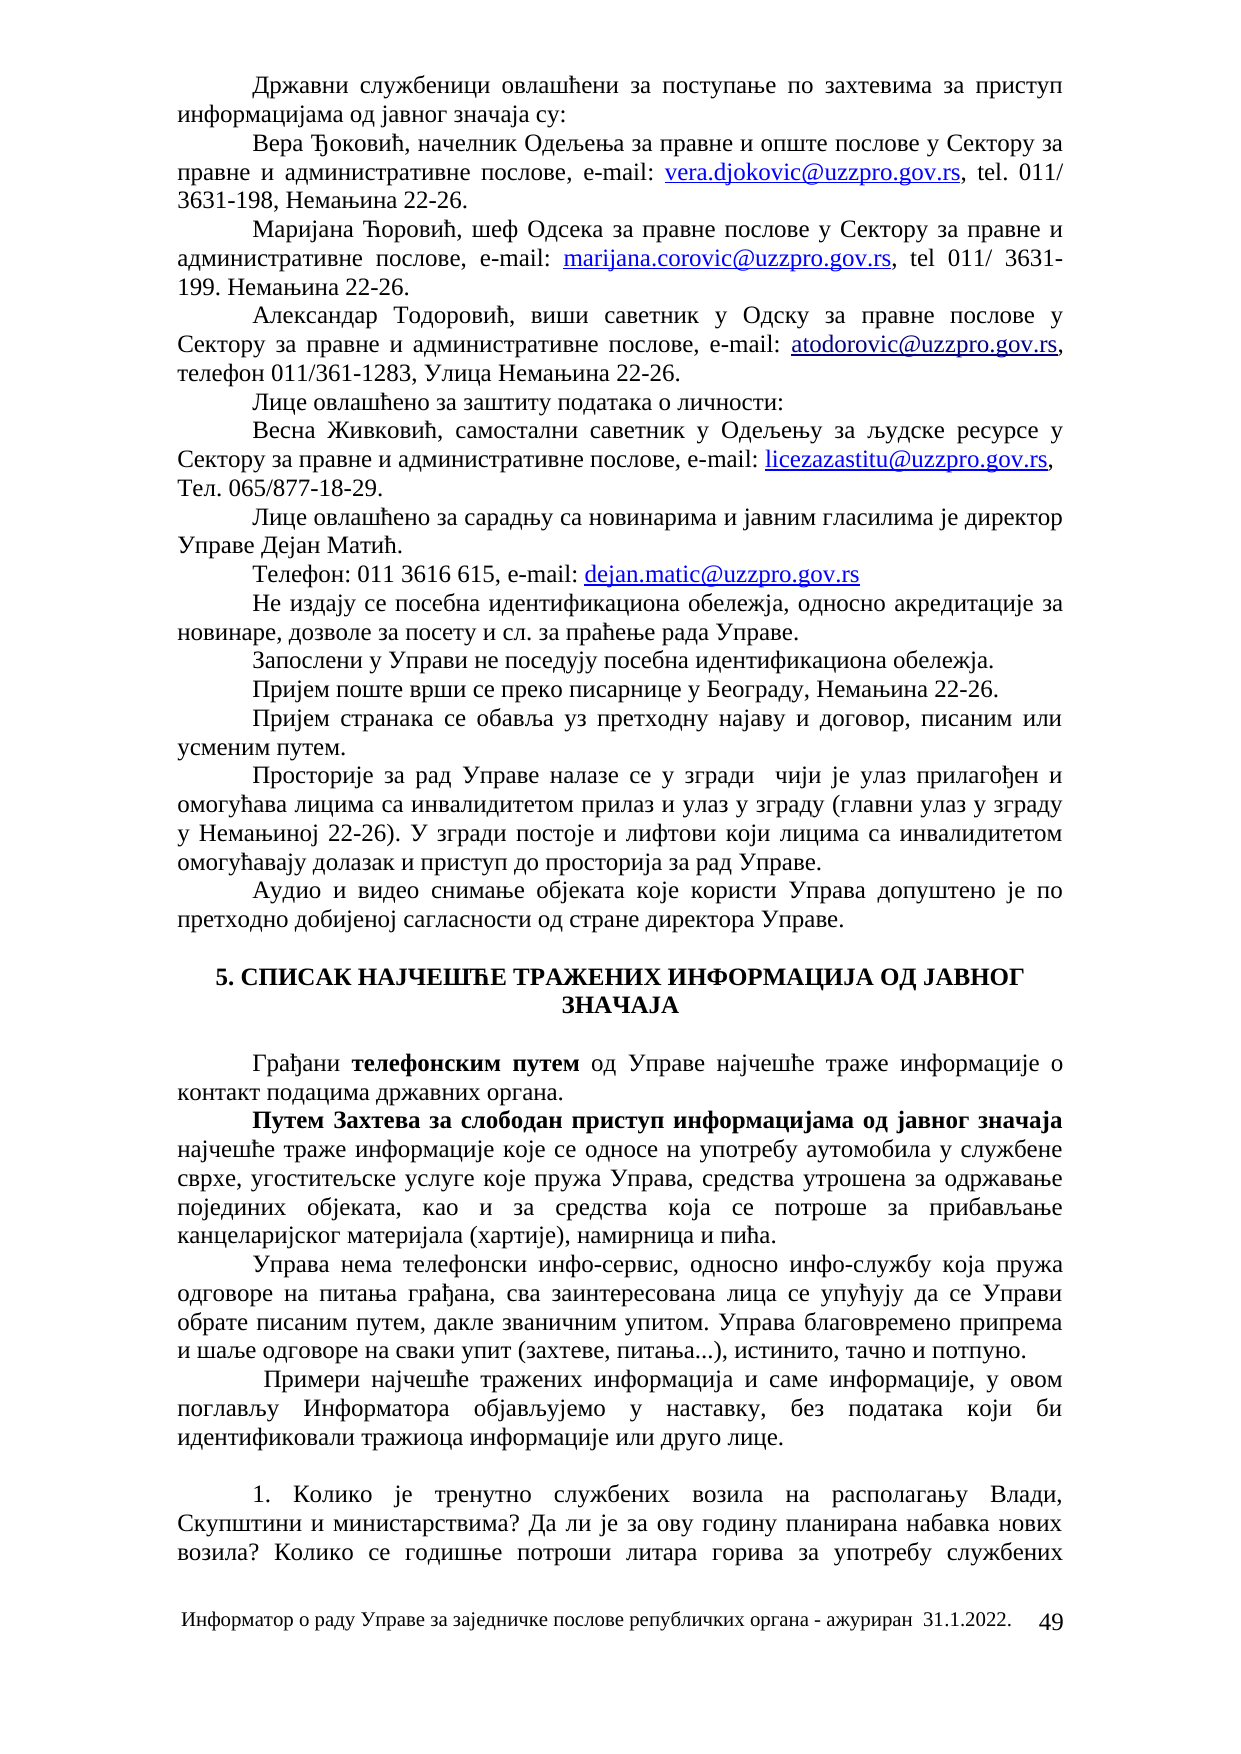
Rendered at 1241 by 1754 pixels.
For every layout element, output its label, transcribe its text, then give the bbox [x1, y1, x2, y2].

text Лице овлашћено за заштиту података о личности: [177, 387, 1063, 416]
text Просторије за рад Управе налазе се у згради чији је улаз прилагођен и омогућава лицима са инвалидитетом прилаз и улаз у зграду (главни улаз у зграду у Немањиној 22-26). У згради постоје и лифтови који лицима са инвалидитетом омогућавају долазак и приступ до просторија за рад Управе. [177, 761, 1063, 876]
text Пријем странака се обавља уз претходну најаву и договор, писаним или усменим путем. [177, 703, 1063, 761]
text Телефон: 011 3616 615, e-mail: dejan.matic@uzzpro.gov.rs [177, 559, 1063, 588]
text Путем Захтева за слободан приступ информацијама од јавног значаја најчешће траже информације које се односе на употребу аутомобила у службене сврхе, угоститељске услуге које пружа Управа, средства утрошена за одржавање појединих објеката, као и за средства која се потроше за прибављање канцеларијског материјала (хартије), намирница и пића. [177, 1106, 1063, 1249]
text 5. СПИСАК НАЈЧЕШЋЕ ТРАЖЕНИХ ИНФОРМАЦИЈА ОД ЈАВНОГ ЗНАЧАЈА [177, 962, 1063, 1019]
text Државни службеници овлашћени за поступање по захтевима за приступ информацијама од јавног значаја су: [177, 71, 1063, 128]
text Грађани телефонским путем од Управе најчешће траже информације о контакт подацима државних органа. [177, 1048, 1063, 1106]
text Александар Тодоровић, виши саветник у Одску за правне послове у Сектору за правне и административне послове, e-mail: atodorovic@uzzpro.gov.rs, телефон 011/361-1283, Улица Немањина 22-26. [177, 301, 1063, 387]
text Тел. 065/877-18-29. [177, 473, 1063, 502]
text Вера Ђоковић, начелник Одељења за правне и опште послове у Сектору за правне и административне послове, e-mail: vera.djokovic@uzzpro.gov.rs, tel. 011/ 3631-198, Немањина 22-26. [177, 128, 1063, 214]
text Не издају се посебна идентификациона обележја, односно акредитације за новинаре, дозволе за посету и сл. за праћење рада Управе. [177, 588, 1063, 646]
text Лице овлашћено за сарадњу са новинарима и јавним гласилима је директор Управе Дејан Матић. [177, 502, 1063, 559]
text 1. Колико је тренутно службених возила на располагању Влади, Скупштини и министарствима? Да ли је за ову годину планирана набавка нових возила? Колико се годишње потроши литара горива за употребу службених [177, 1479, 1063, 1566]
text Примери најчешће тражених информација и саме информације, у овом поглављу Информатора објављујемо у наставку, без података који би идентификовали тражиоца информације или друго лице. [177, 1364, 1063, 1451]
text Маријана Ћоровић, шеф Одсека за правне послове у Сектору за правне и административне послове, e-mail: marijana.corovic@uzzpro.gov.rs, tel 011/ 3631-199. Немањина 22-26. [177, 214, 1063, 301]
text Аудио и видео снимање објеката које користи Управа допуштено је по претходно добијеној сагласности од стране директора Управе. [177, 876, 1063, 933]
text Пријем поште врши се преко писарнице у Београду, Немањина 22-26. [177, 674, 1063, 703]
text Весна Живковић, самостални саветник у Одељењу за људске ресурсе у Сектору за правне и административне послове, е-mail: licezazastitu@uzzpro.gov.rs, [177, 416, 1063, 473]
text Запослени у Управи не поседују посебна идентификациона обележја. [177, 646, 1063, 674]
text Управа нема телефонски инфо-сервис, односно инфо-службу која пружа одговоре на питања грађана, сва заинтересована лица се упућују да се Управи обрате писаним путем, дакле званичним упитом. Управа благовремено припрема и шаље одговоре на сваки упит (захтеве, питања...), истинито, тачно и потпуно. [177, 1249, 1063, 1364]
